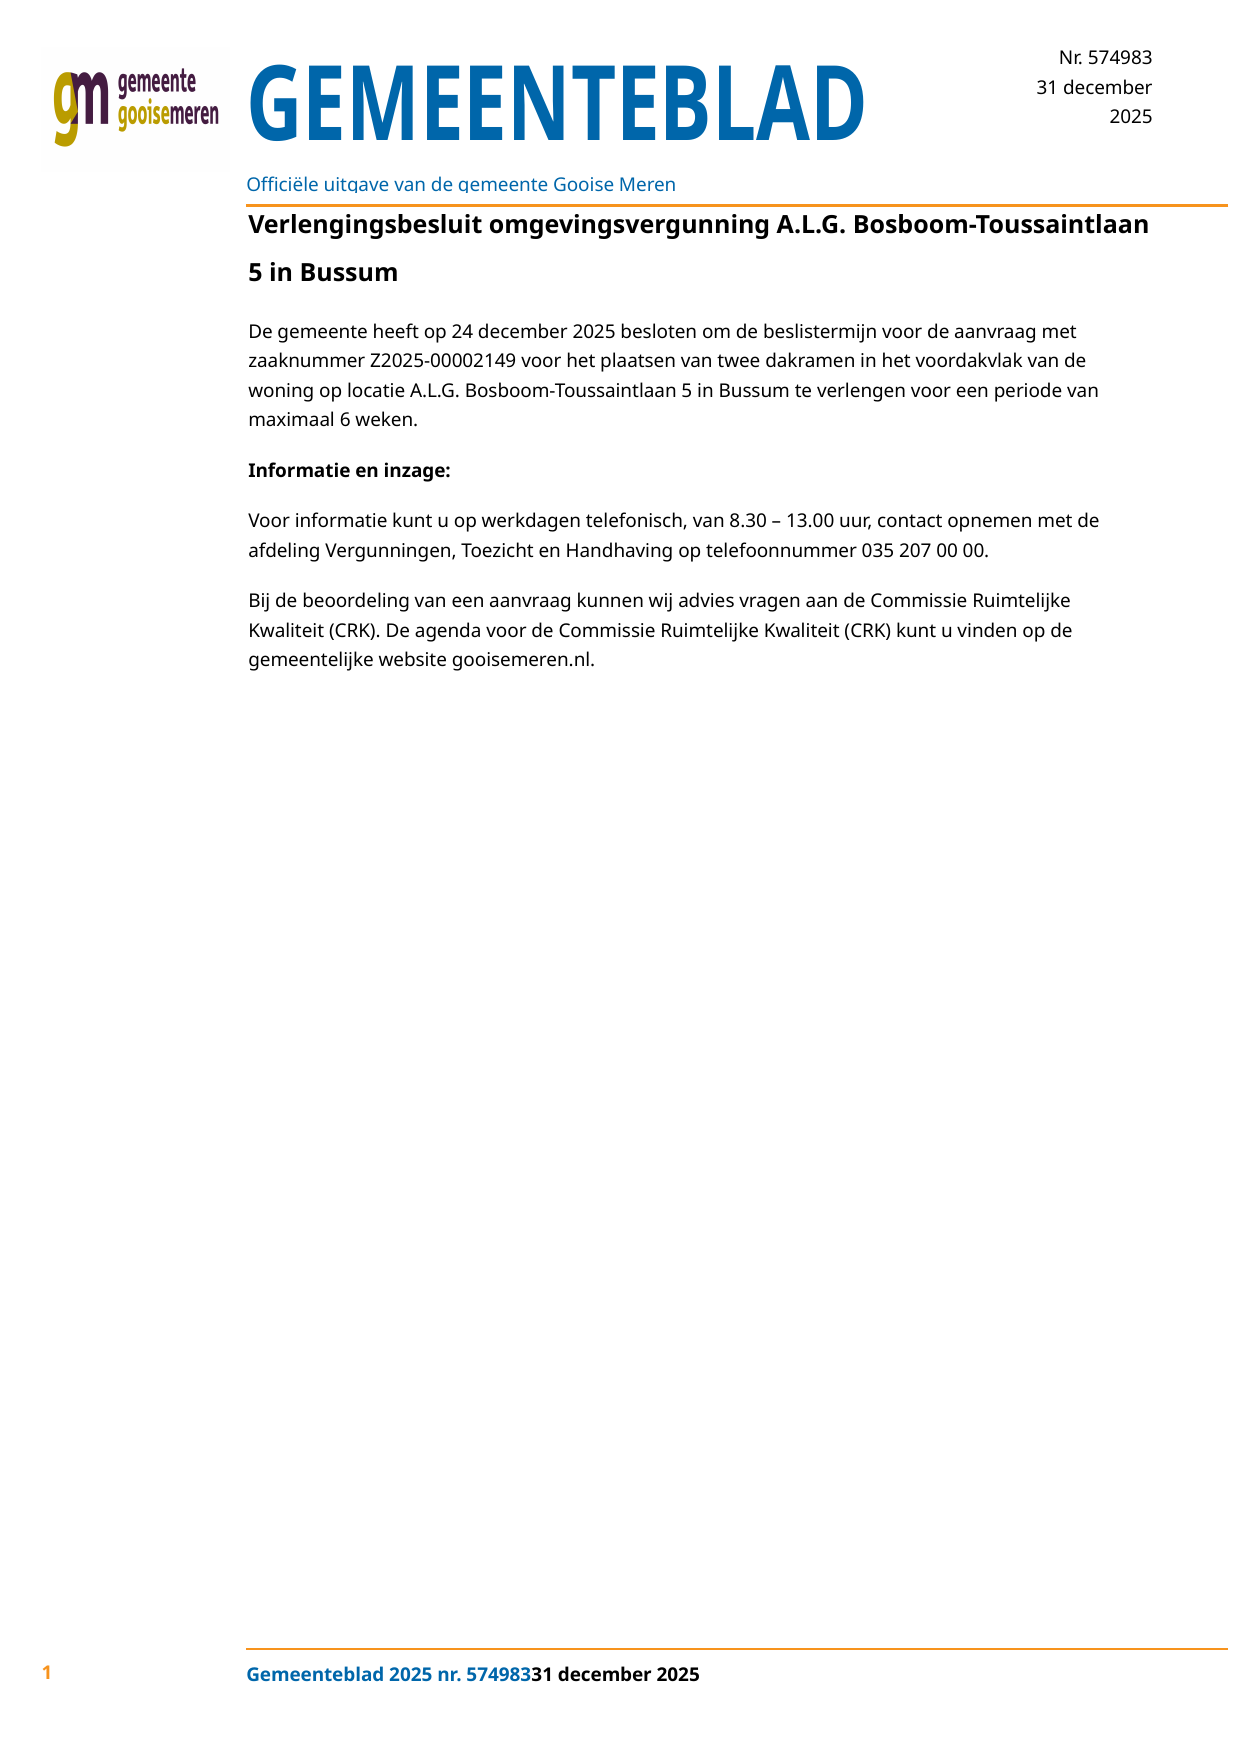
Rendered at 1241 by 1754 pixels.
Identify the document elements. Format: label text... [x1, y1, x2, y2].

picture [41, 47, 231, 172]
text De gemeente heeft op 24 december 2025 besloten om de beslistermijn voor de aanvraag met zaaknummer Z2025-00002149 voor het plaatsen van twee dakramen in het voordakvlak van de woning op locatie A.L.G. Bosboom-Toussaintlaan 5 in Bussum te verlengen voor een periode van maximaal 6 weken. [248, 318, 1152, 432]
text Informatie en inzage: [248, 457, 1152, 483]
text Bij de beoordeling van een aanvraag kunnen wij advies vragen aan de Commissie Ruimtelijke Kwaliteit (CRK). De agenda voor de Commissie Ruimtelijke Kwaliteit (CRK) kunt u vinden op de gemeentelijke website gooisemeren.nl. [248, 587, 1152, 672]
text Verlengingsbesluit omgevingsvergunning A.L.G. Bosboom-Toussaintlaan 5 in Bussum [248, 207, 1152, 288]
text Voor informatie kunt u op werkdagen telefonisch, van 8.30 – 13.00 uur, contact opnemen met de afdeling Vergunningen, Toezicht en Handhaving op telefoonnummer 035 207 00 00. [248, 507, 1152, 563]
